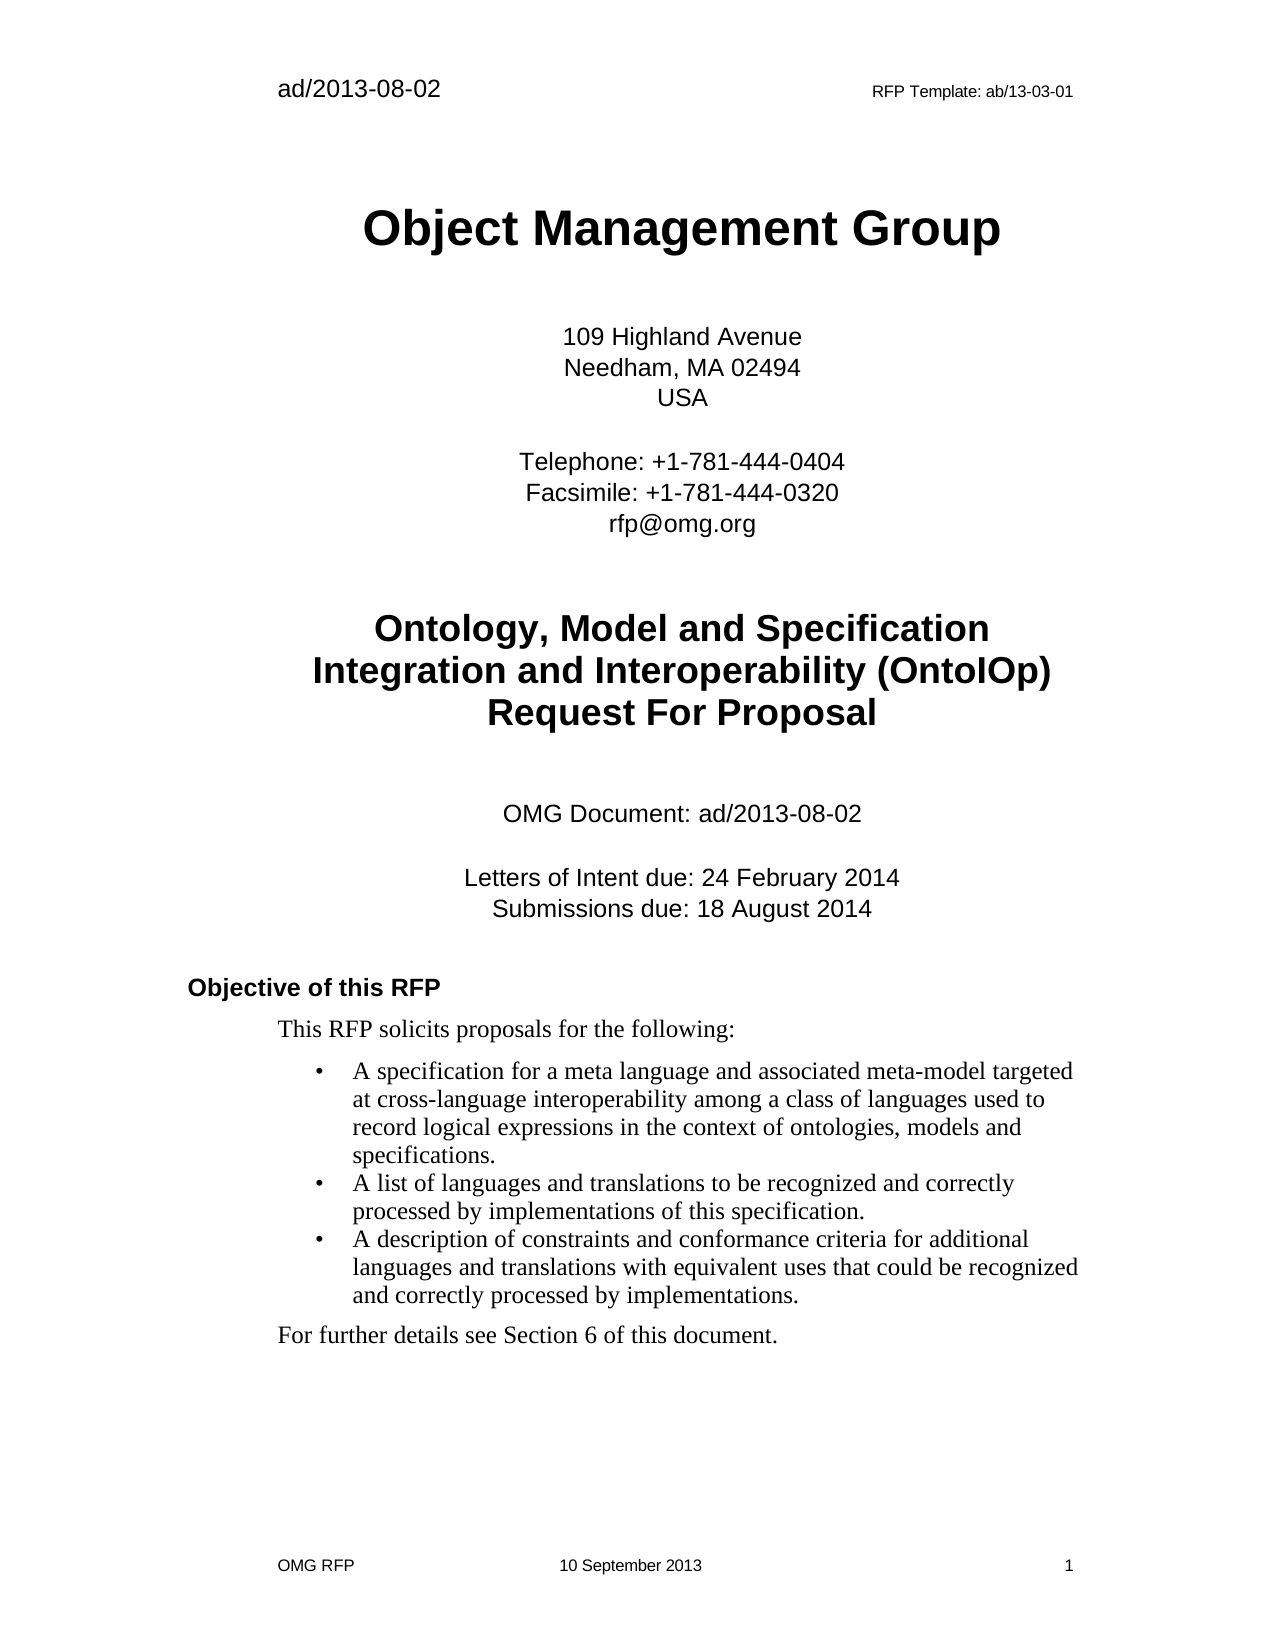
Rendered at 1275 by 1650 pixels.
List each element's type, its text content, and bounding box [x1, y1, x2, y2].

title Ontology, Model and Specification Integration and Interoperability (OntoIOp) Request For Proposal [277, 607, 1087, 733]
title Telephone: +1-781-444-0404 Facsimile: +1-781-444-0320 rfp@omg.org [277, 448, 1087, 538]
list A list of languages and translations to be recognized and correctly processed by implementations of this specification. [315, 1169, 1087, 1225]
title 109 Highland Avenue Needham, MA 02494 USA [277, 323, 1087, 412]
text This RFP solicits proposals for the following: [277, 1015, 1087, 1043]
list A specification for a meta language and associated meta-model targeted at cross-language interoperability among a class of languages used to record logical expressions in the context of ontologies, models and specifications. [315, 1057, 1087, 1169]
text For further details see Section 6 of this document. [277, 1321, 1087, 1349]
title Letters of Intent due: 24 February 2014 Submissions due: 18 August 2014 [277, 864, 1087, 922]
subtitle Objective of this RFP [187, 973, 1087, 1002]
list A description of constraints and conformance criteria for additional languages and translations with equivalent uses that could be recognized and correctly processed by implementations. [315, 1225, 1087, 1309]
title OMG Document: ad/2013-08-02 [277, 800, 1087, 828]
title Object Management Group [277, 200, 1087, 256]
